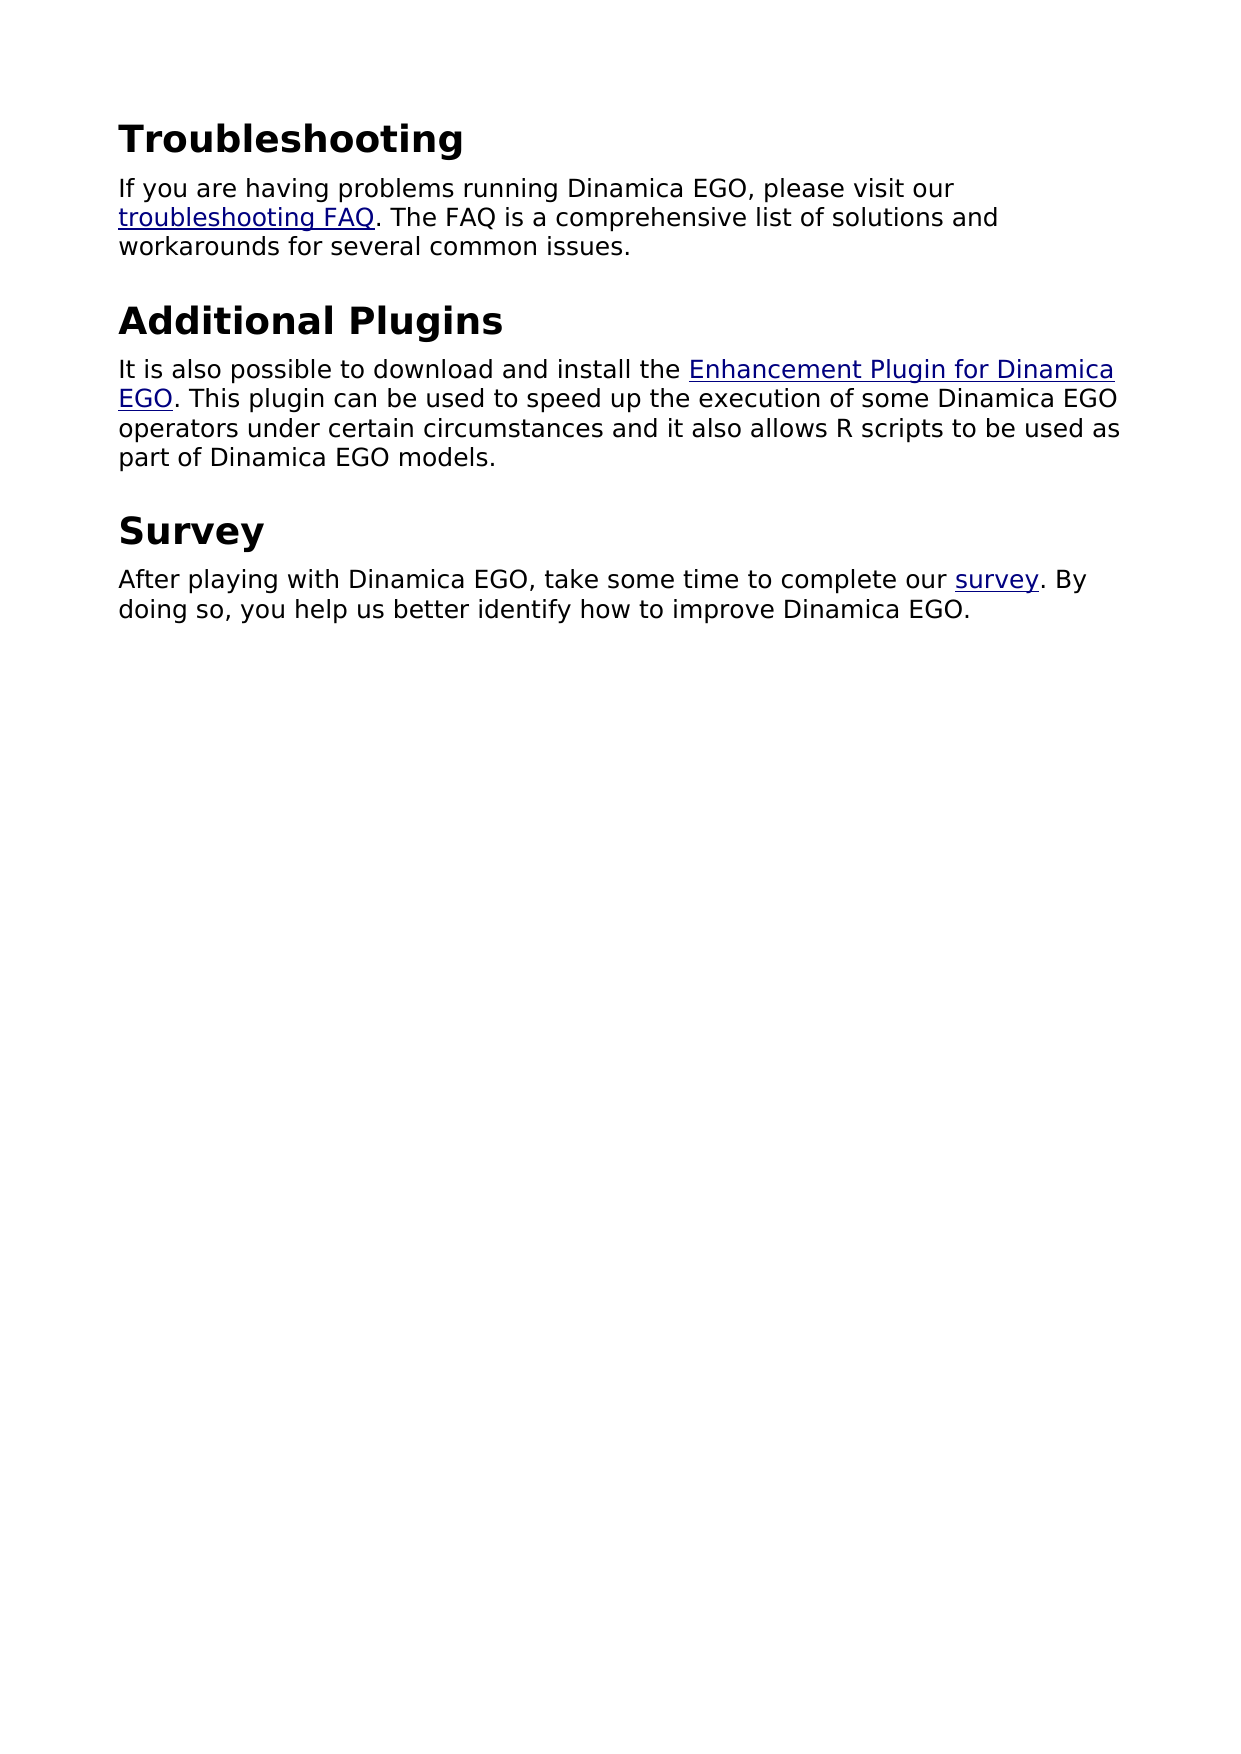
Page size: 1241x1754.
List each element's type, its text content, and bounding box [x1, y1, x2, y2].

text If you are having problems running Dinamica EGO, please visit our troubleshooting FAQ. The FAQ is a comprehensive list of solutions and workarounds for several common issues. [118, 174, 1122, 262]
subtitle Survey [118, 509, 1122, 553]
text It is also possible to download and install the Enhancement Plugin for Dinamica EGO. This plugin can be used to speed up the execution of some Dinamica EGO operators under certain circumstances and it also allows R scripts to be used as part of Dinamica EGO models. [118, 355, 1122, 472]
subtitle Troubleshooting [118, 118, 1122, 162]
text After playing with Dinamica EGO, take some time to complete our survey. By doing so, you help us better identify how to improve Dinamica EGO. [118, 566, 1122, 624]
subtitle Additional Plugins [118, 299, 1122, 343]
